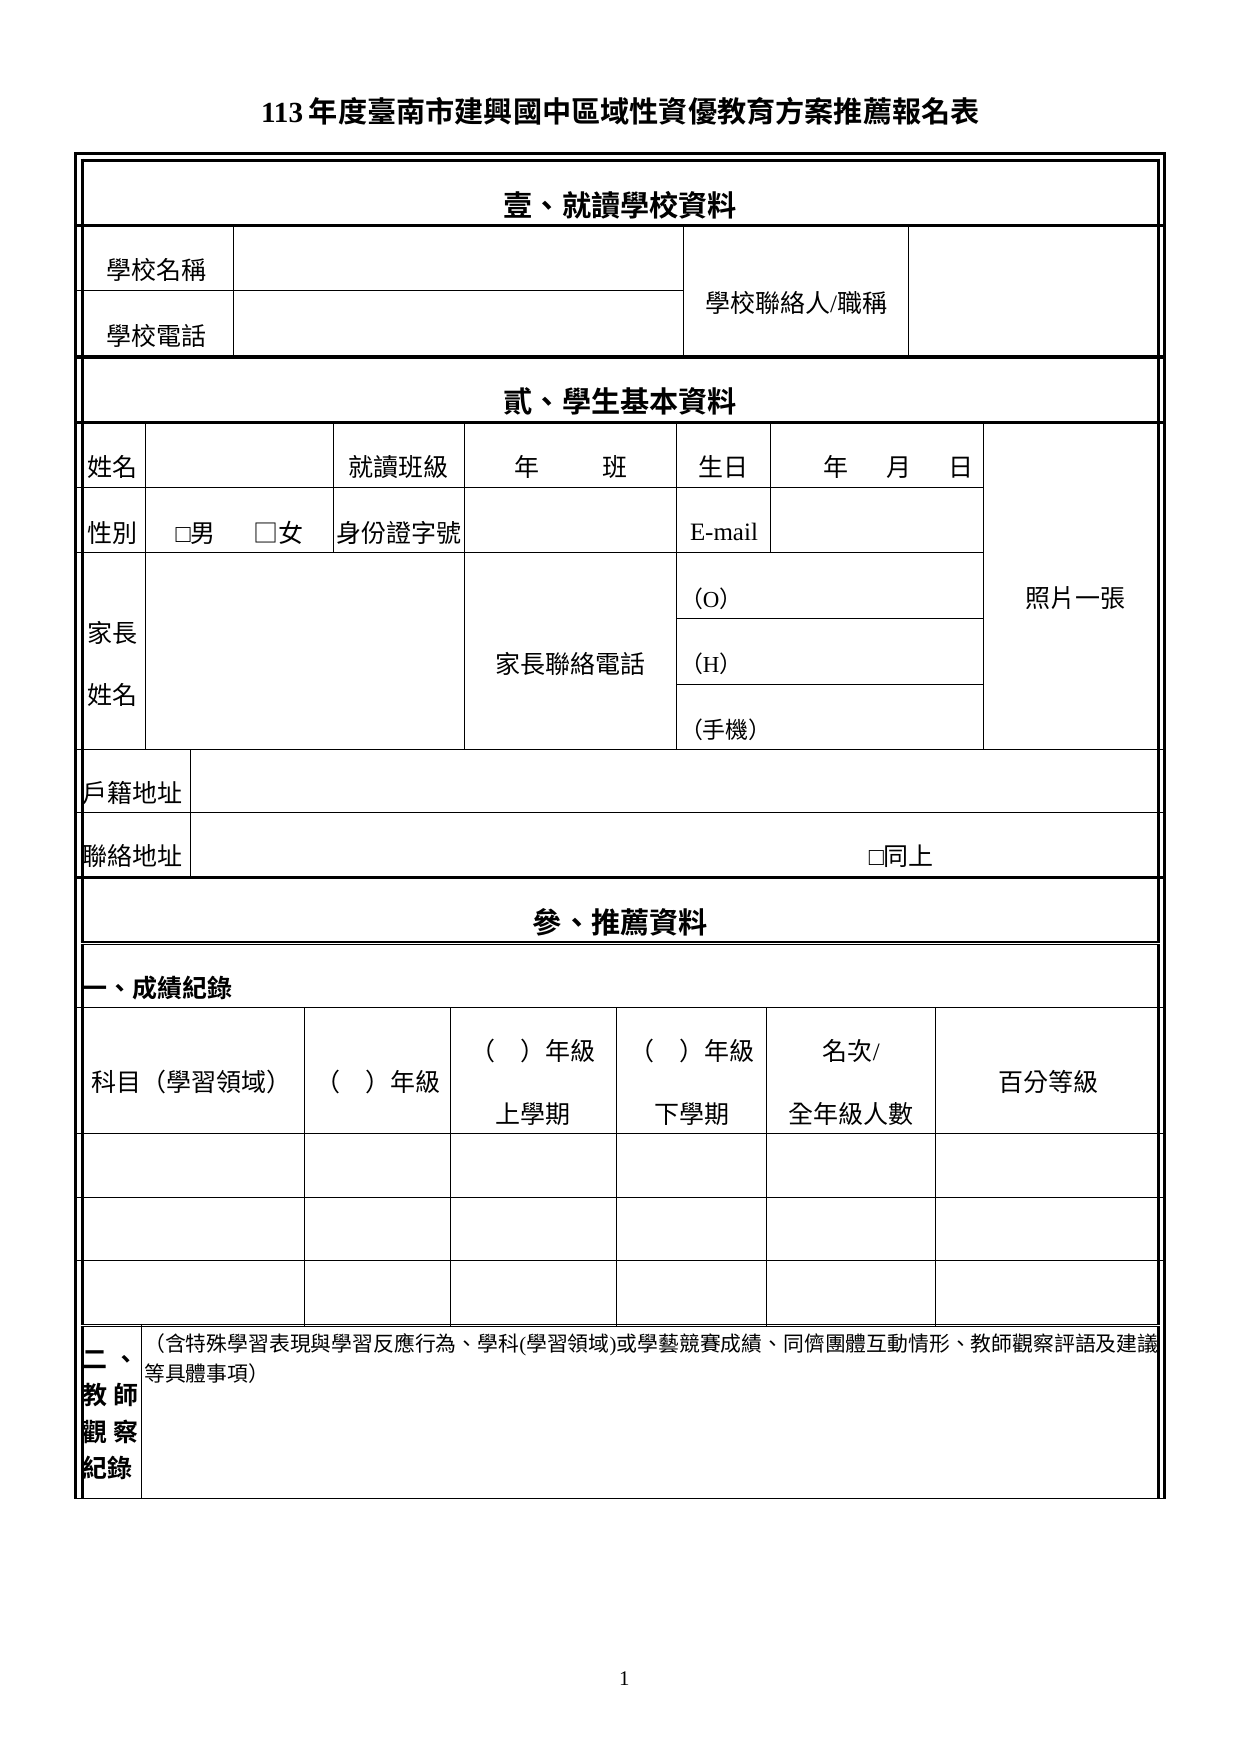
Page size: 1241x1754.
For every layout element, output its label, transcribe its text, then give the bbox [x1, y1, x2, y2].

table_header 壹、就讀學校資料 [79, 155, 1161, 224]
table_cell 二、教師觀察紀錄 [84, 1327, 141, 1497]
table_cell 一、成績紀錄 [84, 945, 1157, 1007]
table_cell □男 □女 [146, 488, 333, 552]
table_cell [909, 227, 1157, 355]
table_cell [767, 1261, 935, 1324]
table_cell [936, 1261, 1157, 1324]
table_cell （ ）年級 上學期 [451, 1008, 616, 1133]
table_cell [191, 750, 1157, 812]
table_cell [146, 424, 333, 487]
table_cell 家長姓名 [84, 553, 145, 749]
table_cell 戶籍地址 [84, 750, 190, 812]
table_cell （含特殊學習表現與學習反應行為、學科(學習領域)或學藝競賽成績、同儕團體互動情形、教師觀察評語及建議等具體事項） [142, 1327, 1157, 1497]
table_cell □同上 [191, 813, 1157, 876]
table_cell [936, 1134, 1157, 1197]
table_cell （ ）年級 下學期 [617, 1008, 766, 1133]
table_cell [84, 1198, 304, 1260]
table_cell [146, 553, 464, 749]
table_cell 貳、學生基本資料 [84, 359, 1157, 421]
table_cell 身份證字號 [334, 488, 464, 552]
table_cell [771, 488, 983, 552]
table_cell 學校電話 [84, 291, 233, 355]
table_cell [84, 1261, 304, 1324]
table_cell 生日 [677, 424, 770, 487]
table_cell 科目（學習領域） [84, 1008, 304, 1133]
table_cell 名次/ 全年級人數 [767, 1008, 935, 1133]
table_cell [617, 1198, 766, 1260]
table_cell [451, 1261, 616, 1324]
table_cell 參、推薦資料 [84, 879, 1157, 941]
table_cell [451, 1198, 616, 1260]
table_cell 百分等級 [936, 1008, 1157, 1133]
table_cell E-mail [677, 488, 770, 552]
table_cell （手機） [677, 685, 983, 749]
table_cell 聯絡地址 [84, 813, 190, 876]
table_cell [465, 488, 676, 552]
text 113年度臺南市建興國中區域性資優教育方案推薦報名表 [89, 89, 1152, 131]
table_cell 年 月 日 [771, 424, 983, 487]
table_cell [617, 1134, 766, 1197]
table_cell 照片一張 [984, 424, 1157, 749]
table_cell 就讀班級 [334, 424, 464, 487]
table_cell [451, 1134, 616, 1197]
table_cell [84, 1134, 304, 1197]
table_cell 年 班 [465, 424, 676, 487]
table_cell 學校聯絡人/職稱 [684, 227, 908, 355]
table_cell （O） [677, 553, 983, 618]
table_cell [767, 1198, 935, 1260]
table_cell 學校名稱 [84, 227, 233, 290]
table_cell [305, 1198, 450, 1260]
table_cell [767, 1134, 935, 1197]
table_cell [305, 1261, 450, 1324]
table_cell [234, 291, 683, 355]
table_cell 姓名 [84, 424, 145, 487]
table_cell [234, 227, 683, 290]
table_cell 家長聯絡電話 [465, 553, 676, 749]
table_cell （H） [677, 619, 983, 683]
table_cell [617, 1261, 766, 1324]
table_cell [305, 1134, 450, 1197]
table_cell 性別 [84, 488, 145, 552]
table_cell （ ）年級 [305, 1008, 450, 1133]
table_cell [936, 1198, 1157, 1260]
